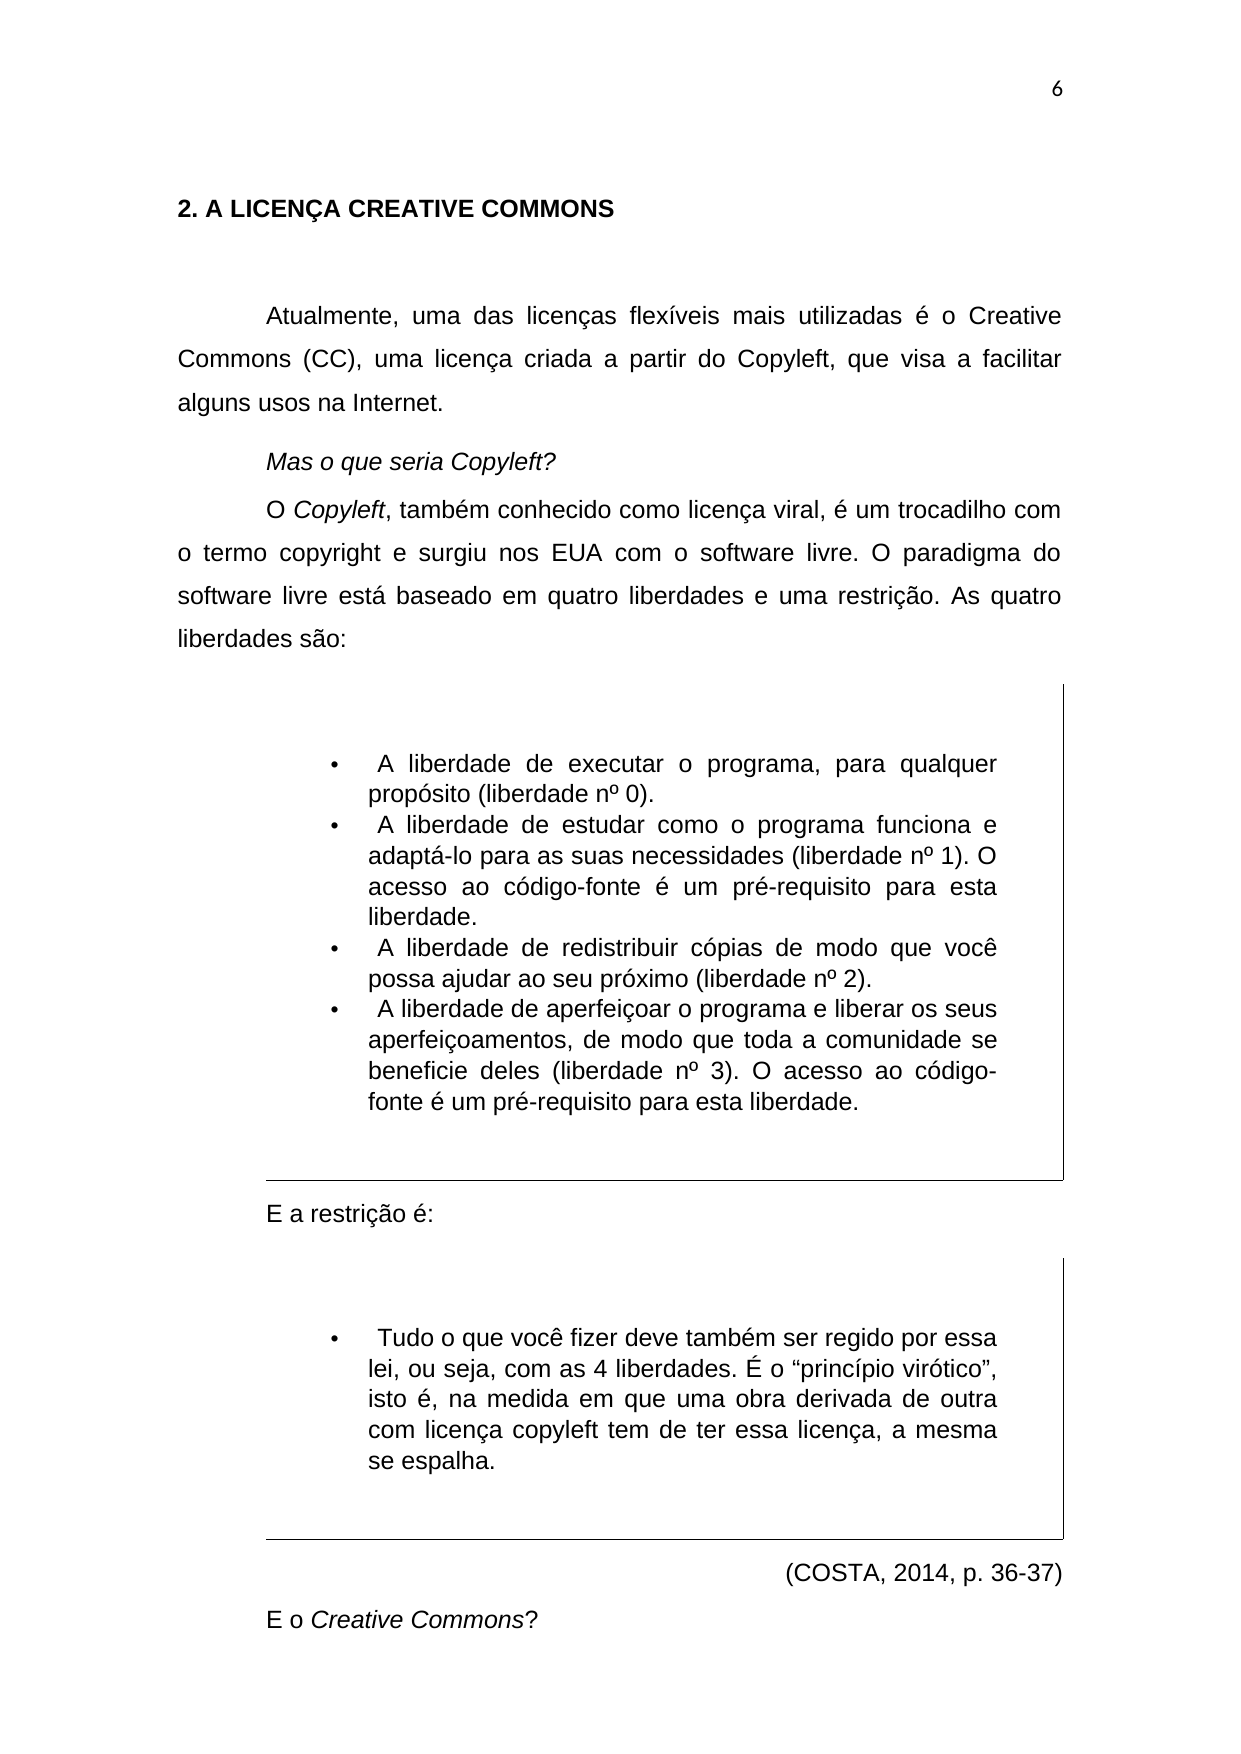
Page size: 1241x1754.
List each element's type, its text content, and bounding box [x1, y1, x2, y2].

text O Copyleft, também conhecido como licença viral, é um trocadilho com o termo copyright e surgiu nos EUA com o software livre. O paradigma do software livre está baseado em quatro liberdades e uma restrição. As quatro liberdades são: [177, 495, 1063, 653]
list A liberdade de executar o programa, para qualquer propósito (liberdade nº 0). [266, 684, 1063, 745]
list Tudo o que você fizer deve também ser regido por essa lei, ou seja, com as 4 liberdades. É o “princípio virótico”, isto é, na medida em que uma obra derivada de outra com licença copyleft tem de ter essa licença, a mesma se espalha. [266, 1258, 1063, 1539]
text E a restrição é: [177, 1198, 1063, 1227]
text Atualmente, uma das licenças flexíveis mais utilizadas é o Creative Commons (CC), uma licença criada a partir do Copyleft, que visa a facilitar alguns usos na Internet. [177, 301, 1063, 416]
text Mas o que seria Copyleft? [177, 447, 1063, 476]
subtitle 2. A LICENÇA CREATIVE COMMONS [177, 194, 1063, 223]
list A liberdade de redistribuir cópias de modo que você possa ajudar ao seu próximo (liberdade nº 2). [266, 868, 1063, 930]
text (COSTA, 2014, p. 36-37) [369, 1558, 1063, 1587]
text E o Creative Commons? [177, 1605, 1063, 1634]
list A liberdade de aperfeiçoar o programa e liberar os seus aperfeiçoamentos, de modo que toda a comunidade se beneficie deles (liberdade nº 3). O acesso ao código-fonte é um pré-requisito para esta liberdade. [266, 930, 1063, 1180]
list A liberdade de estudar como o programa funciona e adaptá-lo para as suas necessidades (liberdade nº 1). O acesso ao código-fonte é um pré-requisito para esta liberdade. [266, 745, 1063, 868]
